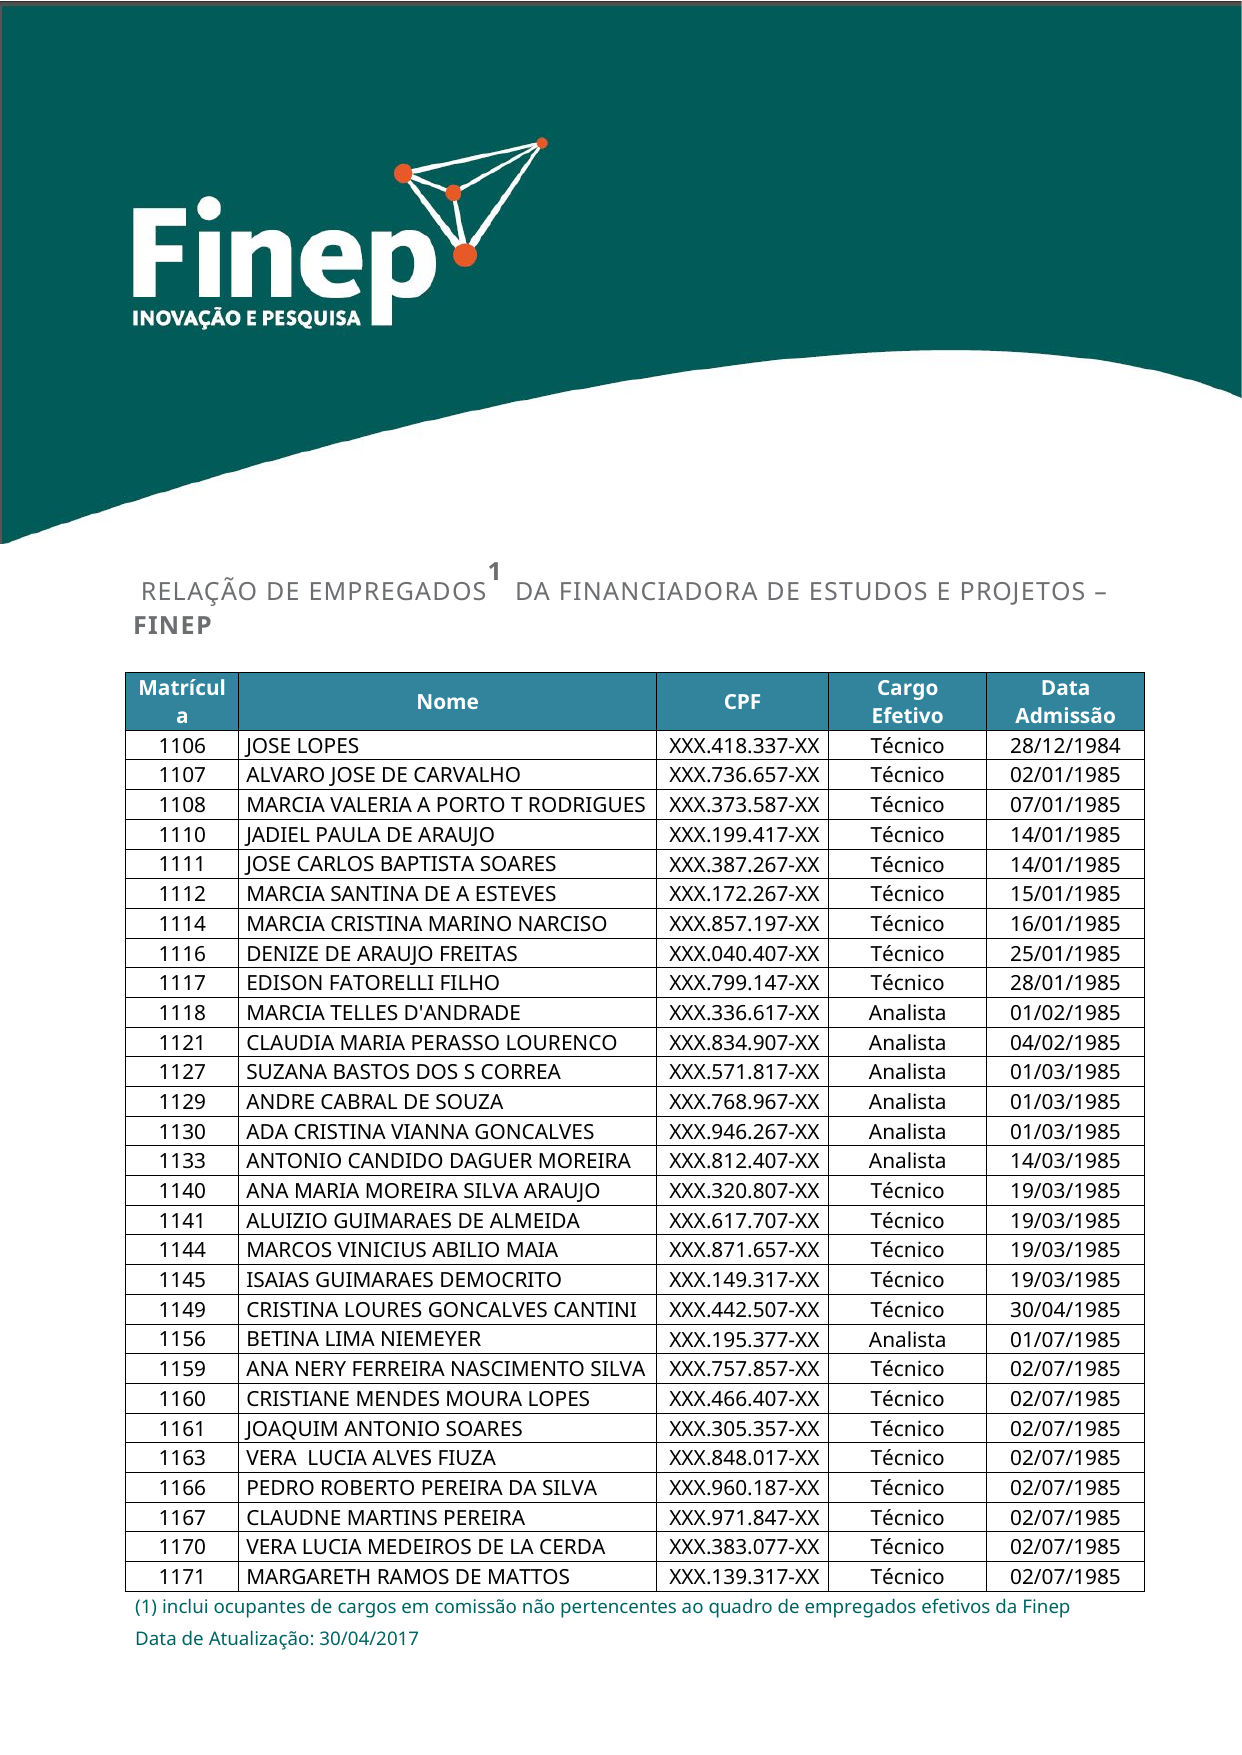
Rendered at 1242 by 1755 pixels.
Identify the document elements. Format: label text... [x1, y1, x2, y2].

table_cell 01/03/1985 [987, 1087, 1144, 1116]
table_cell 01/02/1985 [987, 998, 1144, 1027]
table_cell 28/01/1985 [987, 968, 1144, 997]
table_cell XXX.571.817-XX [657, 1057, 828, 1086]
table_cell SUZANA BASTOS DOS S CORREA [239, 1057, 656, 1086]
table_cell XXX.768.967-XX [657, 1087, 828, 1116]
table_cell XXX.871.657-XX [657, 1235, 828, 1264]
table_cell 1171 [126, 1562, 238, 1591]
table_cell 1116 [126, 939, 238, 967]
table_cell Técnico [829, 1206, 986, 1234]
table_cell 1110 [126, 820, 238, 848]
table_cell Técnico [829, 1443, 986, 1472]
table_cell 1141 [126, 1206, 238, 1234]
table_cell Técnico [829, 1562, 986, 1591]
table_cell Técnico [829, 1384, 986, 1412]
table_cell ANA MARIA MOREIRA SILVA ARAUJO [239, 1176, 656, 1205]
table_cell Técnico [829, 1235, 986, 1264]
table_header CPF [657, 673, 828, 730]
table_cell 1161 [126, 1414, 238, 1442]
table_cell XXX.834.907-XX [657, 1028, 828, 1056]
table_cell Técnico [829, 760, 986, 789]
table_cell JOSE CARLOS BAPTISTA SOARES [239, 850, 656, 878]
table_cell 1144 [126, 1235, 238, 1264]
table_cell 1111 [126, 850, 238, 878]
table_cell 02/07/1985 [987, 1384, 1144, 1412]
table_cell Técnico [829, 1473, 986, 1502]
table_cell Técnico [829, 731, 986, 759]
table_header Data Admissão [987, 673, 1144, 730]
table_cell XXX.442.507-XX [657, 1295, 828, 1323]
table_cell 02/07/1985 [987, 1354, 1144, 1383]
table_cell Técnico [829, 968, 986, 997]
table_cell 1156 [126, 1325, 238, 1353]
table_cell XXX.172.267-XX [657, 879, 828, 908]
table_cell 01/03/1985 [987, 1057, 1144, 1086]
table_cell 1118 [126, 998, 238, 1027]
table_cell 1160 [126, 1384, 238, 1412]
table_cell 1159 [126, 1354, 238, 1383]
table_cell Técnico [829, 1503, 986, 1531]
table_cell XXX.336.617-XX [657, 998, 828, 1027]
table_cell 07/01/1985 [987, 790, 1144, 819]
table_cell 14/01/1985 [987, 850, 1144, 878]
table_cell 14/03/1985 [987, 1146, 1144, 1175]
table_cell Analista [829, 998, 986, 1027]
table_cell ISAIAS GUIMARAES DEMOCRITO [239, 1265, 656, 1294]
table_cell 02/07/1985 [987, 1473, 1144, 1502]
table_cell XXX.139.317-XX [657, 1562, 828, 1591]
table_cell 01/03/1985 [987, 1117, 1144, 1145]
table_cell 1107 [126, 760, 238, 789]
table_cell XXX.387.267-XX [657, 850, 828, 878]
table_cell XXX.466.407-XX [657, 1384, 828, 1412]
table_cell 02/07/1985 [987, 1443, 1144, 1472]
table_cell 30/04/1985 [987, 1295, 1144, 1323]
table_cell XXX.418.337-XX [657, 731, 828, 759]
table_cell Analista [829, 1146, 986, 1175]
table_cell ANA NERY FERREIRA NASCIMENTO SILVA [239, 1354, 656, 1383]
table_cell XXX.149.317-XX [657, 1265, 828, 1294]
table_cell Técnico [829, 879, 986, 908]
table_cell 02/01/1985 [987, 760, 1144, 789]
table_cell XXX.857.197-XX [657, 909, 828, 937]
table_cell ANDRE CABRAL DE SOUZA [239, 1087, 656, 1116]
table_cell 04/02/1985 [987, 1028, 1144, 1056]
table_cell Técnico [829, 790, 986, 819]
table_cell BETINA LIMA NIEMEYER [239, 1325, 656, 1353]
table_cell MARGARETH RAMOS DE MATTOS [239, 1562, 656, 1591]
table_cell XXX.040.407-XX [657, 939, 828, 967]
table_cell 1149 [126, 1295, 238, 1323]
table_cell PEDRO ROBERTO PEREIRA DA SILVA [239, 1473, 656, 1502]
table_cell 1140 [126, 1176, 238, 1205]
table_cell 1114 [126, 909, 238, 937]
table_cell 02/07/1985 [987, 1503, 1144, 1531]
table_cell 1130 [126, 1117, 238, 1145]
table_cell 19/03/1985 [987, 1206, 1144, 1234]
table_cell XXX.812.407-XX [657, 1146, 828, 1175]
table_cell Analista [829, 1117, 986, 1145]
table_cell XXX.971.847-XX [657, 1503, 828, 1531]
table_cell 1129 [126, 1087, 238, 1116]
table_cell CLAUDNE MARTINS PEREIRA [239, 1503, 656, 1531]
table_cell Técnico [829, 1354, 986, 1383]
table_cell 1145 [126, 1265, 238, 1294]
table_cell Técnico [829, 850, 986, 878]
table_cell XXX.199.417-XX [657, 820, 828, 848]
table_cell Técnico [829, 939, 986, 967]
table_header Matrícula [126, 673, 238, 730]
table_cell 28/12/1984 [987, 731, 1144, 759]
table_cell CRISTIANE MENDES MOURA LOPES [239, 1384, 656, 1412]
table_cell 19/03/1985 [987, 1235, 1144, 1264]
table_cell XXX.960.187-XX [657, 1473, 828, 1502]
table_cell 16/01/1985 [987, 909, 1144, 937]
table_cell XXX.736.657-XX [657, 760, 828, 789]
table_cell MARCIA SANTINA DE A ESTEVES [239, 879, 656, 908]
table_cell 1170 [126, 1532, 238, 1561]
table_cell 1167 [126, 1503, 238, 1531]
table_cell XXX.617.707-XX [657, 1206, 828, 1234]
table_cell MARCIA VALERIA A PORTO T RODRIGUES [239, 790, 656, 819]
table_cell JOSE LOPES [239, 731, 656, 759]
table_cell ALUIZIO GUIMARAES DE ALMEIDA [239, 1206, 656, 1234]
table_cell Técnico [829, 1265, 986, 1294]
table_cell JADIEL PAULA DE ARAUJO [239, 820, 656, 848]
table_cell XXX.946.267-XX [657, 1117, 828, 1145]
table_cell 1108 [126, 790, 238, 819]
table_cell 01/07/1985 [987, 1325, 1144, 1353]
table_cell Técnico [829, 820, 986, 848]
table_cell ADA CRISTINA VIANNA GONCALVES [239, 1117, 656, 1145]
table_cell Técnico [829, 1414, 986, 1442]
table_cell XXX.383.077-XX [657, 1532, 828, 1561]
table_cell MARCOS VINICIUS ABILIO MAIA [239, 1235, 656, 1264]
table_cell 02/07/1985 [987, 1532, 1144, 1561]
table_cell XXX.195.377-XX [657, 1325, 828, 1353]
table_cell 1106 [126, 731, 238, 759]
table_cell 02/07/1985 [987, 1562, 1144, 1591]
table_cell 1127 [126, 1057, 238, 1086]
table_cell 25/01/1985 [987, 939, 1144, 967]
table_cell Analista [829, 1087, 986, 1116]
table_cell 1166 [126, 1473, 238, 1502]
table_cell Analista [829, 1057, 986, 1086]
table_cell Técnico [829, 1295, 986, 1323]
table_cell Analista [829, 1028, 986, 1056]
table_cell Analista [829, 1325, 986, 1353]
table_cell CRISTINA LOURES GONCALVES CANTINI [239, 1295, 656, 1323]
table_cell EDISON FATORELLI FILHO [239, 968, 656, 997]
table_cell MARCIA TELLES D'ANDRADE [239, 998, 656, 1027]
table_cell ANTONIO CANDIDO DAGUER MOREIRA [239, 1146, 656, 1175]
table_cell VERA LUCIA ALVES FIUZA [239, 1443, 656, 1472]
table_cell XXX.320.807-XX [657, 1176, 828, 1205]
table_cell Técnico [829, 909, 986, 937]
table_cell 1112 [126, 879, 238, 908]
table_header Nome [239, 673, 656, 730]
table_cell 14/01/1985 [987, 820, 1144, 848]
table_cell MARCIA CRISTINA MARINO NARCISO [239, 909, 656, 937]
table_cell CLAUDIA MARIA PERASSO LOURENCO [239, 1028, 656, 1056]
table_cell DENIZE DE ARAUJO FREITAS [239, 939, 656, 967]
table_cell 1121 [126, 1028, 238, 1056]
table_cell JOAQUIM ANTONIO SOARES [239, 1414, 656, 1442]
table_cell XXX.757.857-XX [657, 1354, 828, 1383]
table_cell 1133 [126, 1146, 238, 1175]
table_cell XXX.373.587-XX [657, 790, 828, 819]
table_cell 19/03/1985 [987, 1265, 1144, 1294]
table_cell 15/01/1985 [987, 879, 1144, 908]
table_cell Técnico [829, 1176, 986, 1205]
table_cell 19/03/1985 [987, 1176, 1144, 1205]
table_cell ALVARO JOSE DE CARVALHO [239, 760, 656, 789]
table_cell Técnico [829, 1532, 986, 1561]
table_cell 1163 [126, 1443, 238, 1472]
table_cell 02/07/1985 [987, 1414, 1144, 1442]
table_header Cargo Efetivo [829, 673, 986, 730]
table_cell 1117 [126, 968, 238, 997]
table_cell VERA LUCIA MEDEIROS DE LA CERDA [239, 1532, 656, 1561]
table_cell XXX.305.357-XX [657, 1414, 828, 1442]
table_cell XXX.799.147-XX [657, 968, 828, 997]
table_cell XXX.848.017-XX [657, 1443, 828, 1472]
